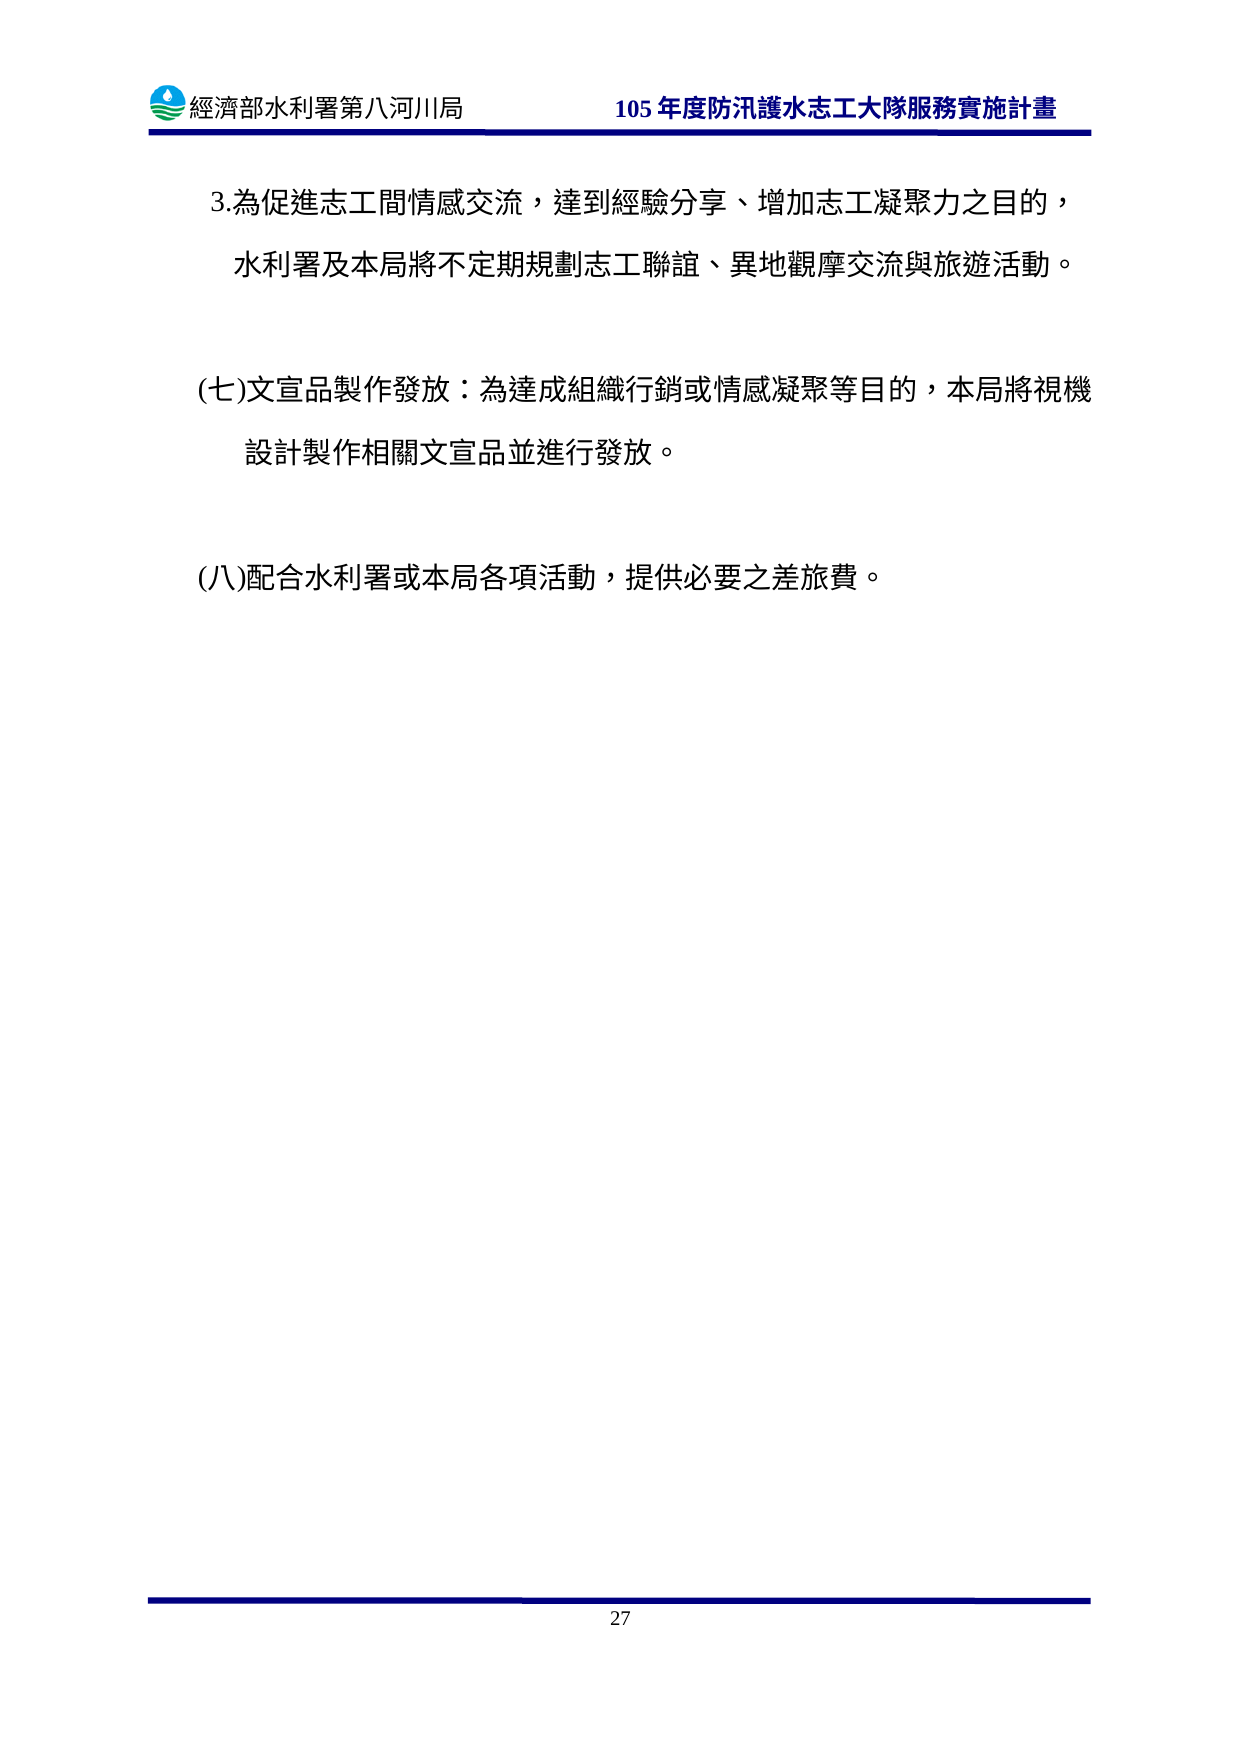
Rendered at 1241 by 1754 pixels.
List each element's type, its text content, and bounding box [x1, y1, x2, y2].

text 3.為促進志工間情感交流，達到經驗分享、增加志工凝聚力之目的，水利署及本局將不定期規劃志工聯誼、異地觀摩交流與旅遊活動。 [210, 159, 1092, 284]
text (八)配合水利署或本局各項活動，提供必要之差旅費。 [198, 534, 1092, 596]
text (七)文宣品製作發放：為達成組織行銷或情感凝聚等目的，本局將視機設計製作相關文宣品並進行發放。 [198, 346, 1092, 471]
